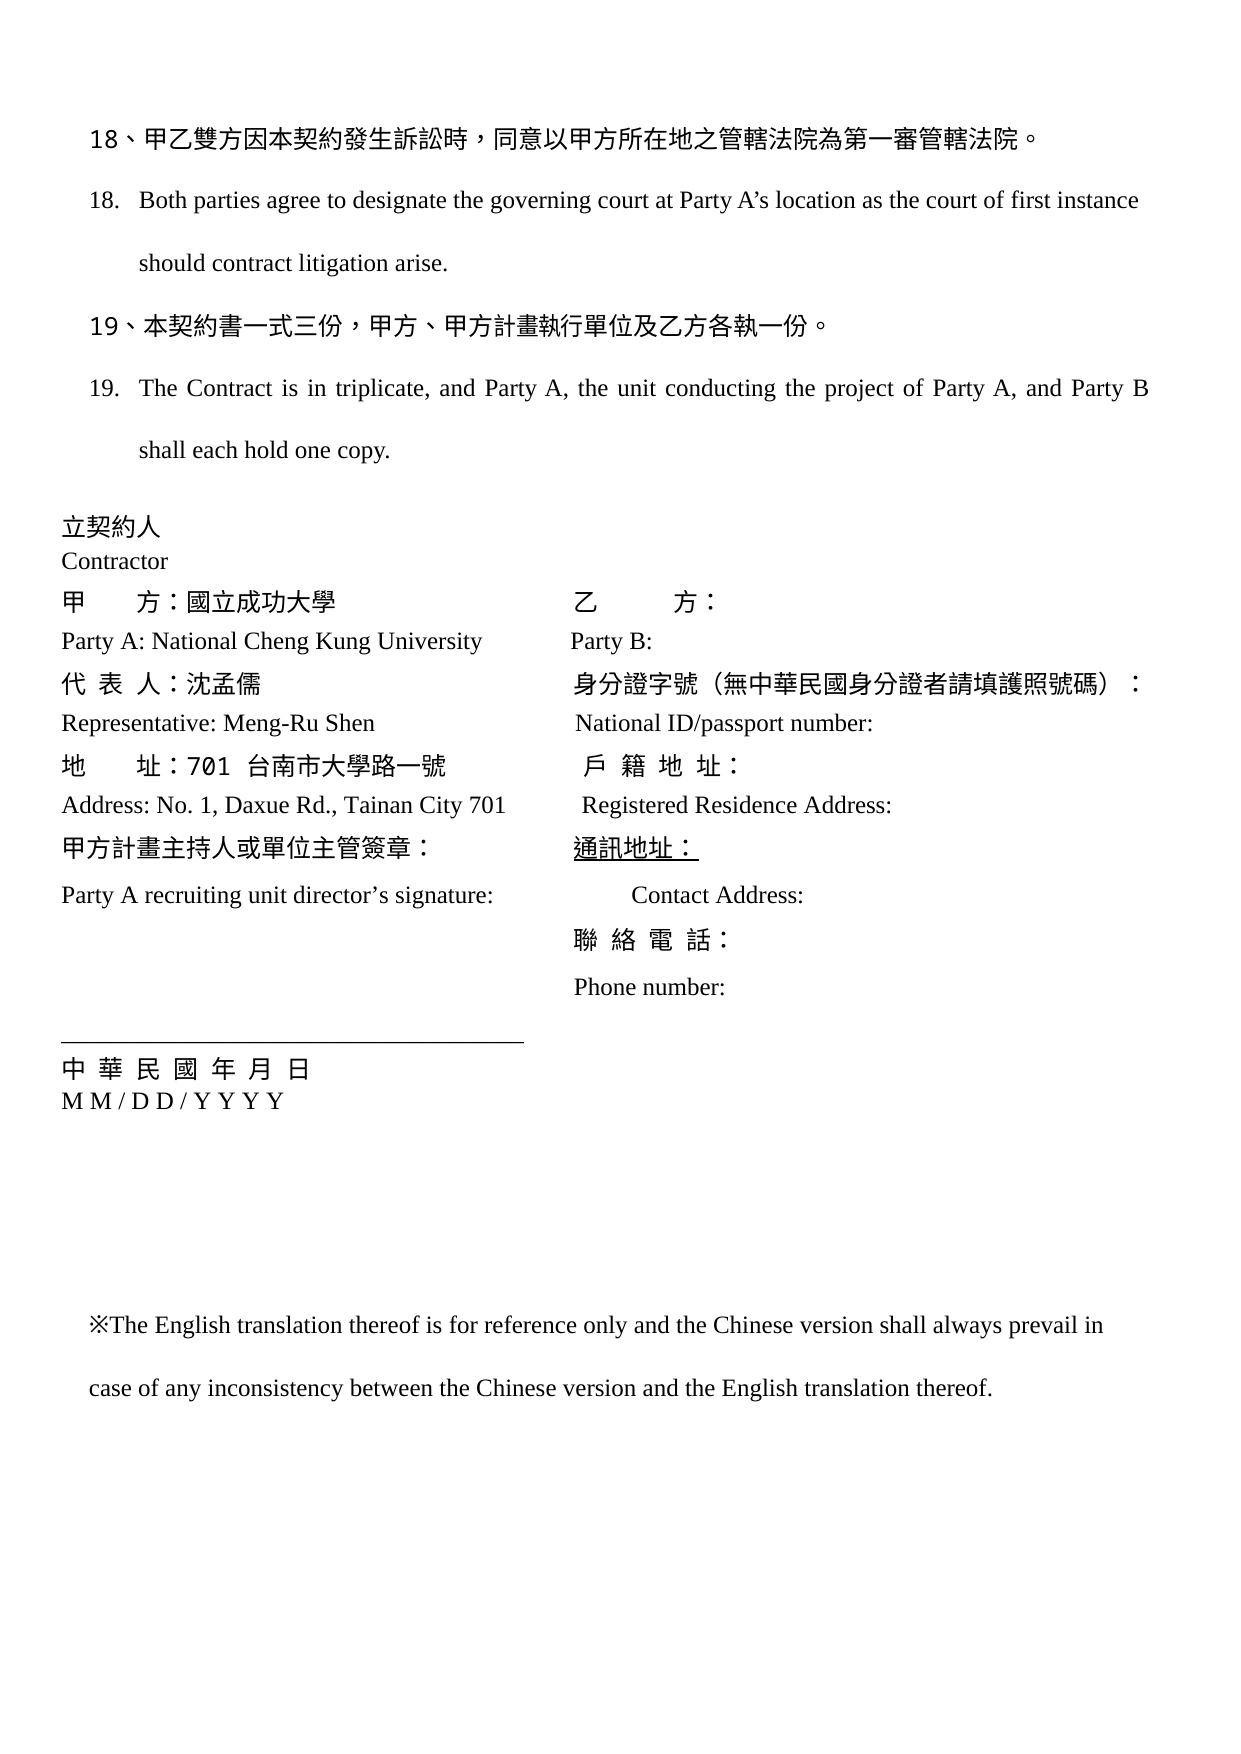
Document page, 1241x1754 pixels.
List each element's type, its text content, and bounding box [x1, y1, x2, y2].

list 中 華 民 國 年 月 日 [61, 1050, 1162, 1086]
list 甲乙雙方因本契約發生訴訟時，同意以甲方所在地之管轄法院為第一審管轄法院。 [89, 96, 1152, 158]
list Contractor [61, 546, 1162, 574]
text ※The English translation thereof is for reference only and the Chinese version shall always prevail in case of any inconsistency between the Chinese version and the English translation thereof. [89, 1283, 1152, 1408]
list Phone number: _____________________________________ [61, 958, 1162, 1050]
list Party A: National Cheng Kung University Party B: [61, 620, 1162, 657]
list 本契約書一式三份，甲方、甲方計畫執行單位及乙方各執一份。 [89, 283, 1152, 346]
list 甲方計畫主持人或單位主管簽章： 通訊地址： [61, 821, 1162, 867]
list Address: No. 1, Daxue Rd., Tainan City 701 Registered Residence Address: [61, 784, 1162, 821]
list M M / D D / Y Y Y Y [61, 1086, 1162, 1115]
list 地 址：701 台南市大學路一號 戶 籍 地 址： [61, 739, 1162, 784]
list The Contract is in triplicate, and Party A, the unit conducting the project of Party A, and Party B shall each hold one copy. [89, 346, 1152, 471]
list Representative: Meng-Ru Shen National ID/passport number: [61, 702, 1162, 739]
list Party A recruiting unit director’s signature: Contact Address: [61, 867, 1162, 912]
list 甲 方：國立成功大學 乙 方： [61, 574, 1162, 620]
list [46, 492, 1177, 1185]
list 聯 絡 電 話： [61, 912, 1162, 958]
list 立契約人 [61, 500, 1162, 546]
list Both parties agree to designate the governing court at Party A’s location as the court of first instance should contract litigation arise. [89, 158, 1152, 283]
list 代 表 人：沈孟儒 身分證字號（無中華民國身分證者請填護照號碼）： [61, 657, 1162, 702]
